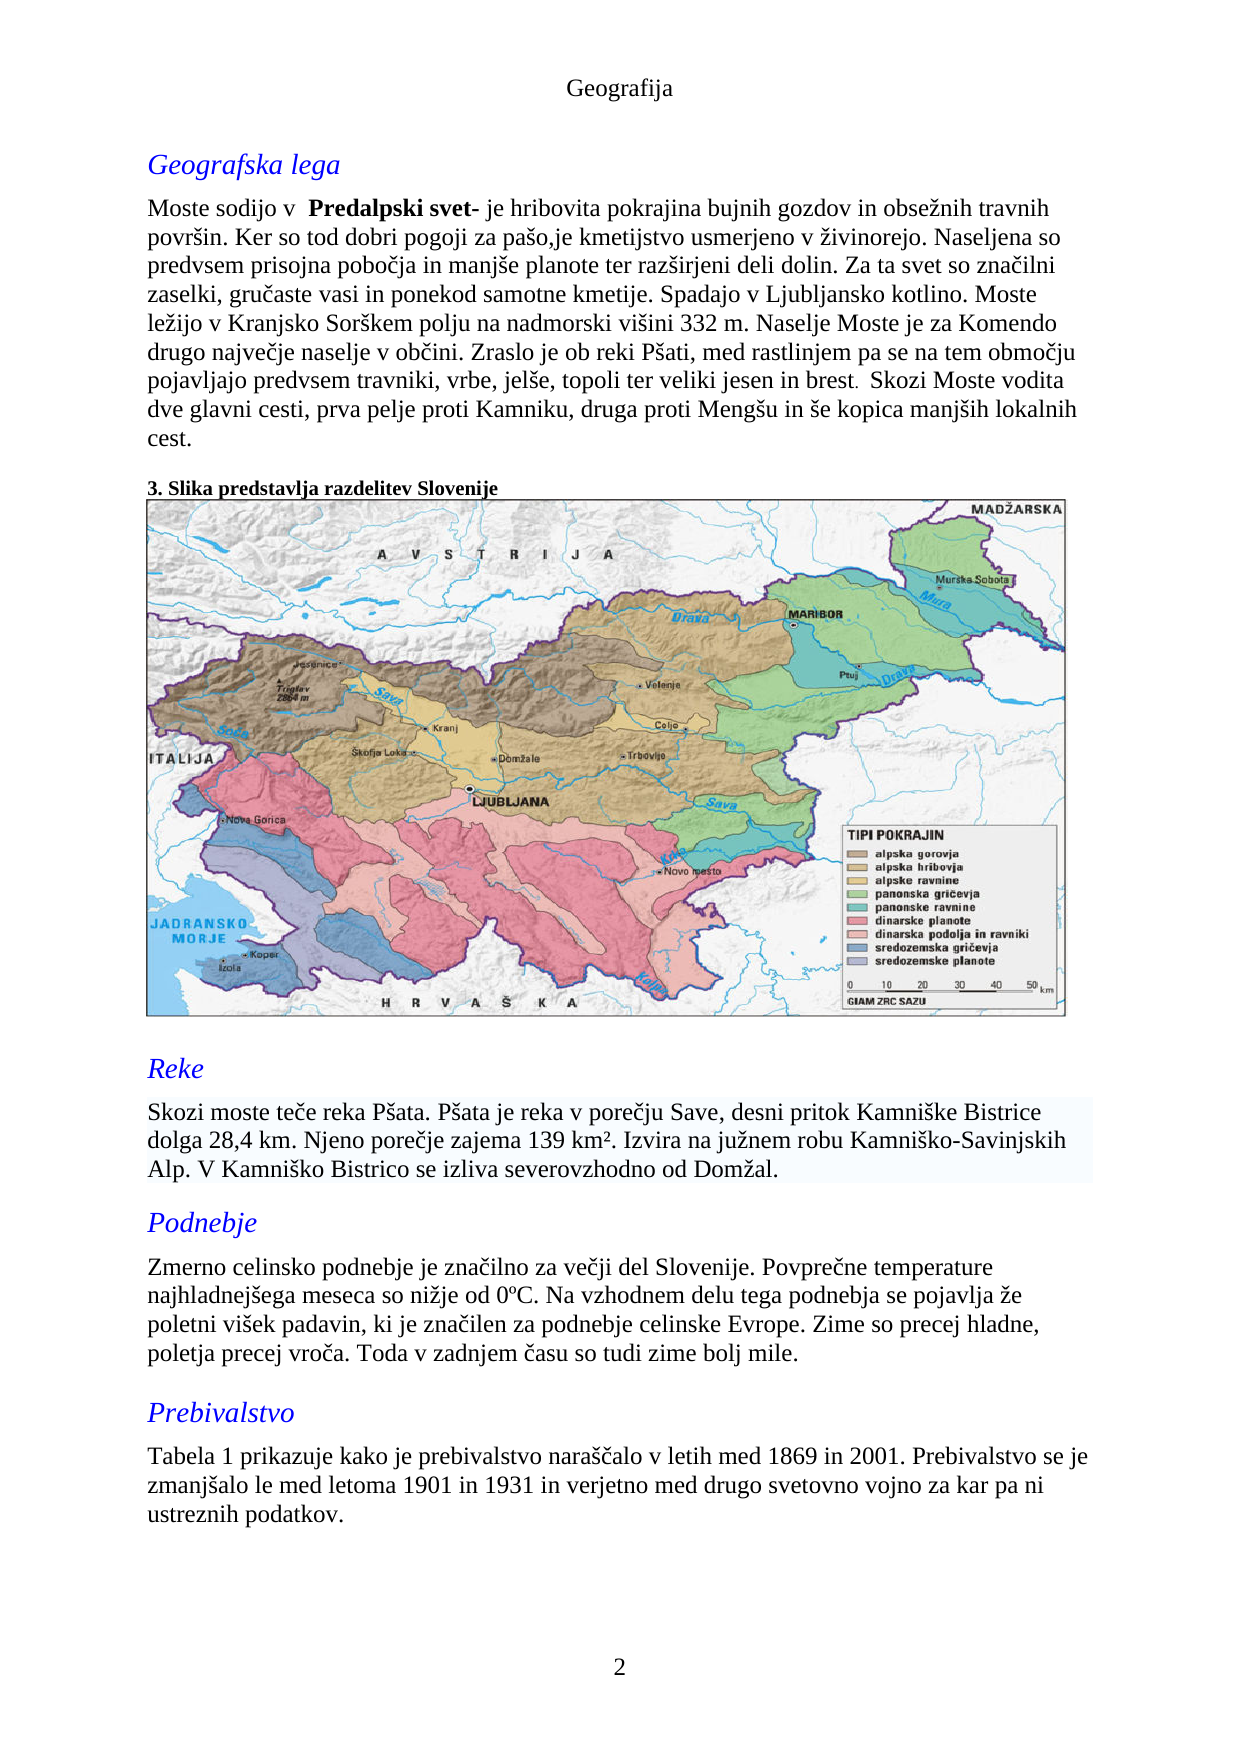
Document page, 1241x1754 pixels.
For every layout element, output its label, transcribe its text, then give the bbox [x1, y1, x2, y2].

text Skozi moste teče reka Pšata. Pšata je reka v porečju Save, desni pritok Kamniške Bistrice dolga 28,4 km. Njeno porečje zajema 139 km². Izvira na južnem robu Kamniško-Savinjskih Alp. V Kamniško Bistrico se izliva severovzhodno od Domžal. [147, 1097, 1093, 1183]
text Moste sodijo v Predalpski svet- je hribovita pokrajina bujnih gozdov in obsežnih travnih površin. Ker so tod dobri pogoji za pašo,je kmetijstvo usmerjeno v živinorejo. Naseljena so predvsem prisojna pobočja in manjše planote ter razširjeni deli dolin. Za ta svet so značilni zaselki, gručaste vasi in ponekod samotne kmetije. Spadajo v Ljubljansko kotlino. Moste ležijo v Kranjsko Sorškem polju na nadmorski višini 332 m. Naselje Moste je za Komendo drugo največje naselje v občini. Zraslo je ob reki Pšati, med rastlinjem pa se na tem območju pojavljajo predvsem travniki, vrbe, jelše, topoli ter veliki jesen in brest. Skozi Moste vodita dve glavni cesti, prva pelje proti Kamniku, druga proti Mengšu in še kopica manjših lokalnih cest. [147, 193, 1093, 452]
picture [146, 499, 1068, 1017]
text Prebivalstvo [147, 1395, 1093, 1429]
text 3. Slika predstavlja razdelitev Slovenije [147, 476, 1093, 500]
text Reke [147, 1051, 1093, 1084]
text Zmerno celinsko podnebje je značilno za večji del Slovenije. Povprečne temperature najhladnejšega meseca so nižje od 0ºC. Na vzhodnem delu tega podnebja se pojavlja že poletni višek padavin, ki je značilen za podnebje celinske Evrope. Zime so precej hladne, poletja precej vroča. Toda v zadnjem času so tudi zime bolj mile. [147, 1252, 1093, 1367]
text Podnebje [147, 1206, 1093, 1239]
text Geografska lega [147, 147, 1093, 181]
text Tabela 1 prikazuje kako je prebivalstvo naraščalo v letih med 1869 in 2001. Prebivalstvo se je zmanjšalo le med letoma 1901 in 1931 in verjetno med drugo svetovno vojno za kar pa ni ustreznih podatkov. [147, 1441, 1093, 1528]
